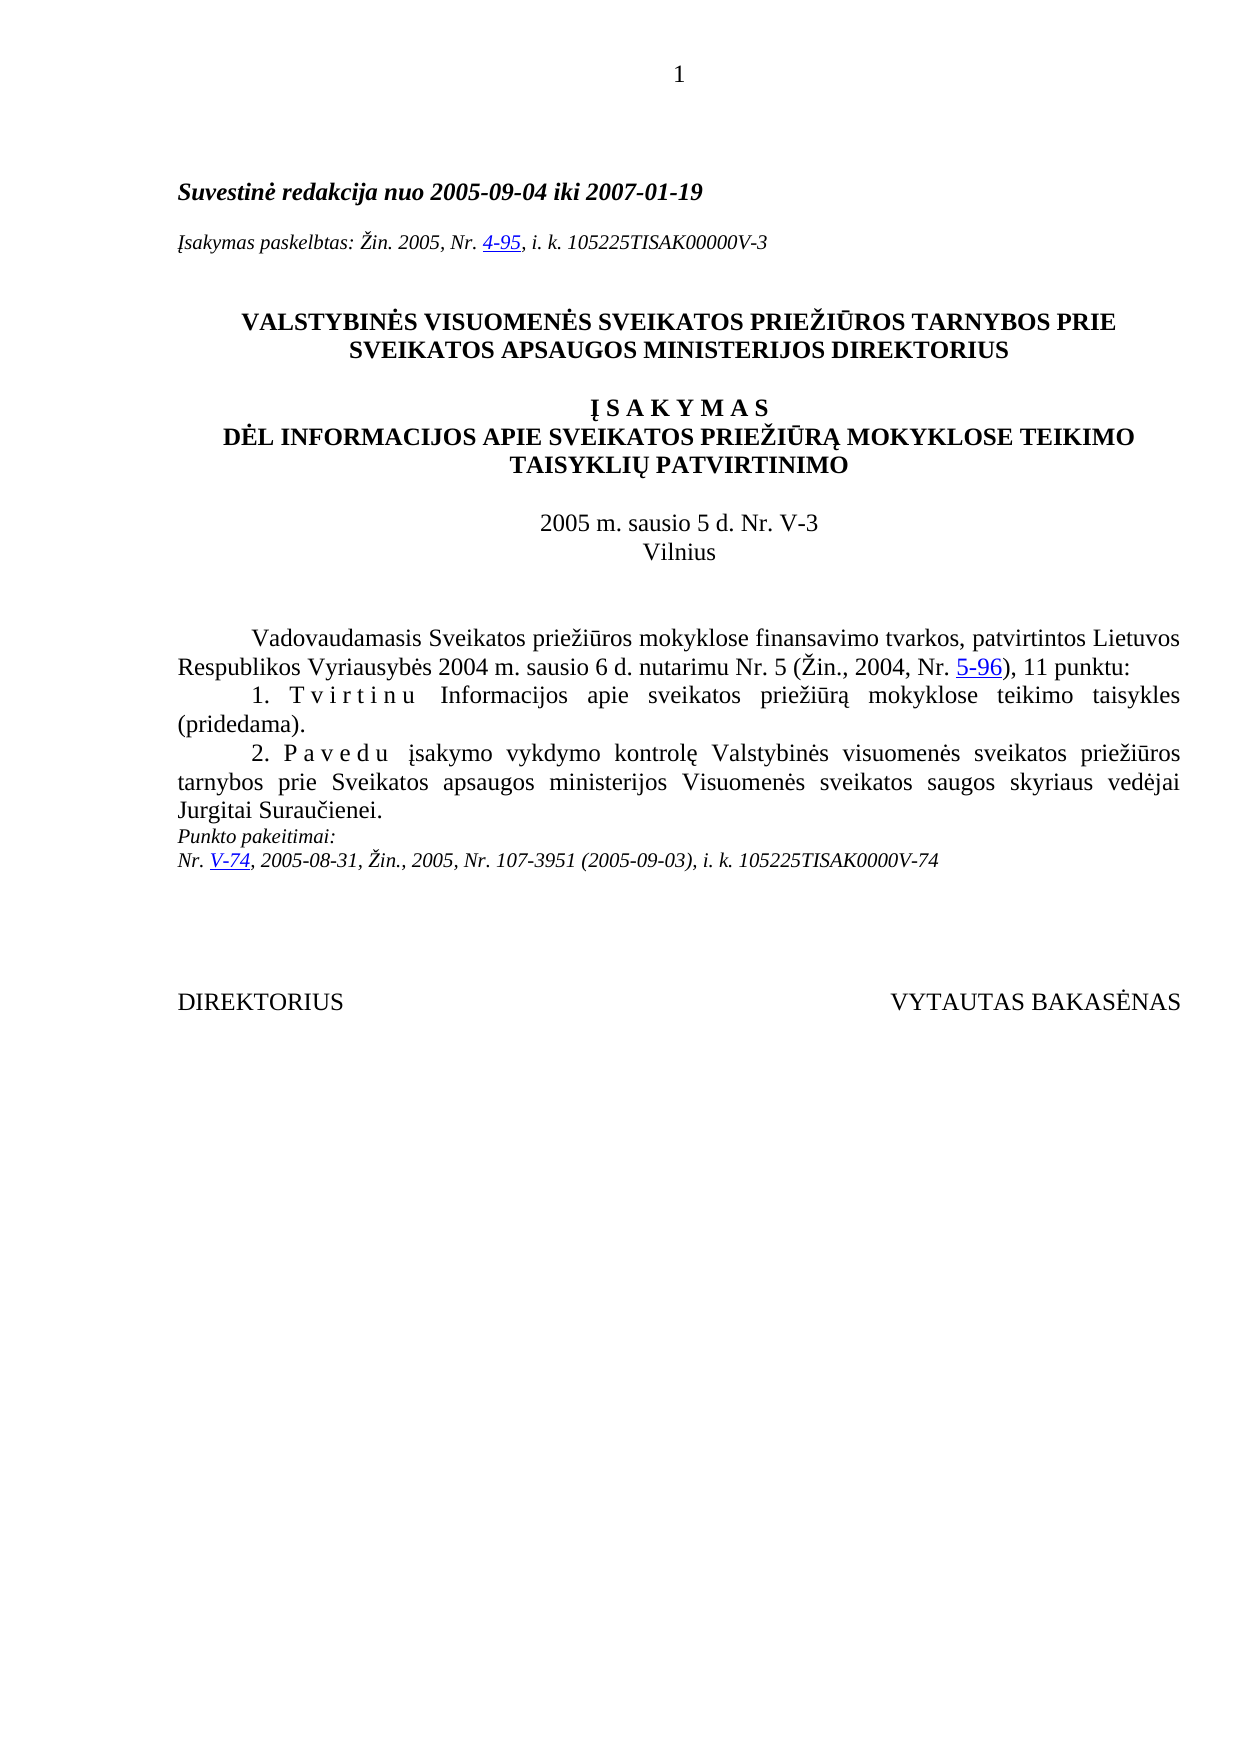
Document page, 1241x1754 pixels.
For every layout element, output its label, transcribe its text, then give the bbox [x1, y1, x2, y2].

text Nr. V-74, 2005-08-31, Žin., 2005, Nr. 107-3951 (2005-09-03), i. k. 105225TISAK0000V-74 [177, 848, 1181, 872]
text Į S A K Y M A S [177, 393, 1181, 422]
text DĖL INFORMACIJOS APIE SVEIKATOS PRIEŽIŪRĄ MOKYKLOSE TEIKIMO TAISYKLIŲ PATVIRTINIMO [177, 422, 1181, 479]
text 1. Tvirtinu Informacijos apie sveikatos priežiūrą mokyklose teikimo taisykles (pridedama). [177, 681, 1181, 738]
text DIREKTORIUS VYTAUTAS BAKASĖNAS [177, 987, 1181, 1016]
text Vilnius [177, 537, 1181, 566]
text Įsakymas paskelbtas: Žin. 2005, Nr. 4-95, i. k. 105225TISAK00000V-3 [177, 230, 1181, 254]
text Suvestinė redakcija nuo 2005-09-04 iki 2007-01-19 [177, 177, 1181, 206]
text 2005 m. sausio 5 d. Nr. V-3 [177, 508, 1181, 537]
text Vadovaudamasis Sveikatos priežiūros mokyklose finansavimo tvarkos, patvirtintos Lietuvos Respublikos Vyriausybės 2004 m. sausio 6 d. nutarimu Nr. 5 (Žin., 2004, Nr. 5-96), 11 punktu: [177, 623, 1181, 681]
text 2. Pavedu įsakymo vykdymo kontrolę Valstybinės visuomenės sveikatos priežiūros tarnybos prie Sveikatos apsaugos ministerijos Visuomenės sveikatos saugos skyriaus vedėjai Jurgitai Suraučienei. [177, 738, 1181, 824]
text VALSTYBINĖS VISUOMENĖS SVEIKATOS PRIEŽIŪROS TARNYBOS PRIE SVEIKATOS APSAUGOS MINISTERIJOS DIREKTORIUS [177, 307, 1181, 364]
text Punkto pakeitimai: [177, 824, 1181, 848]
